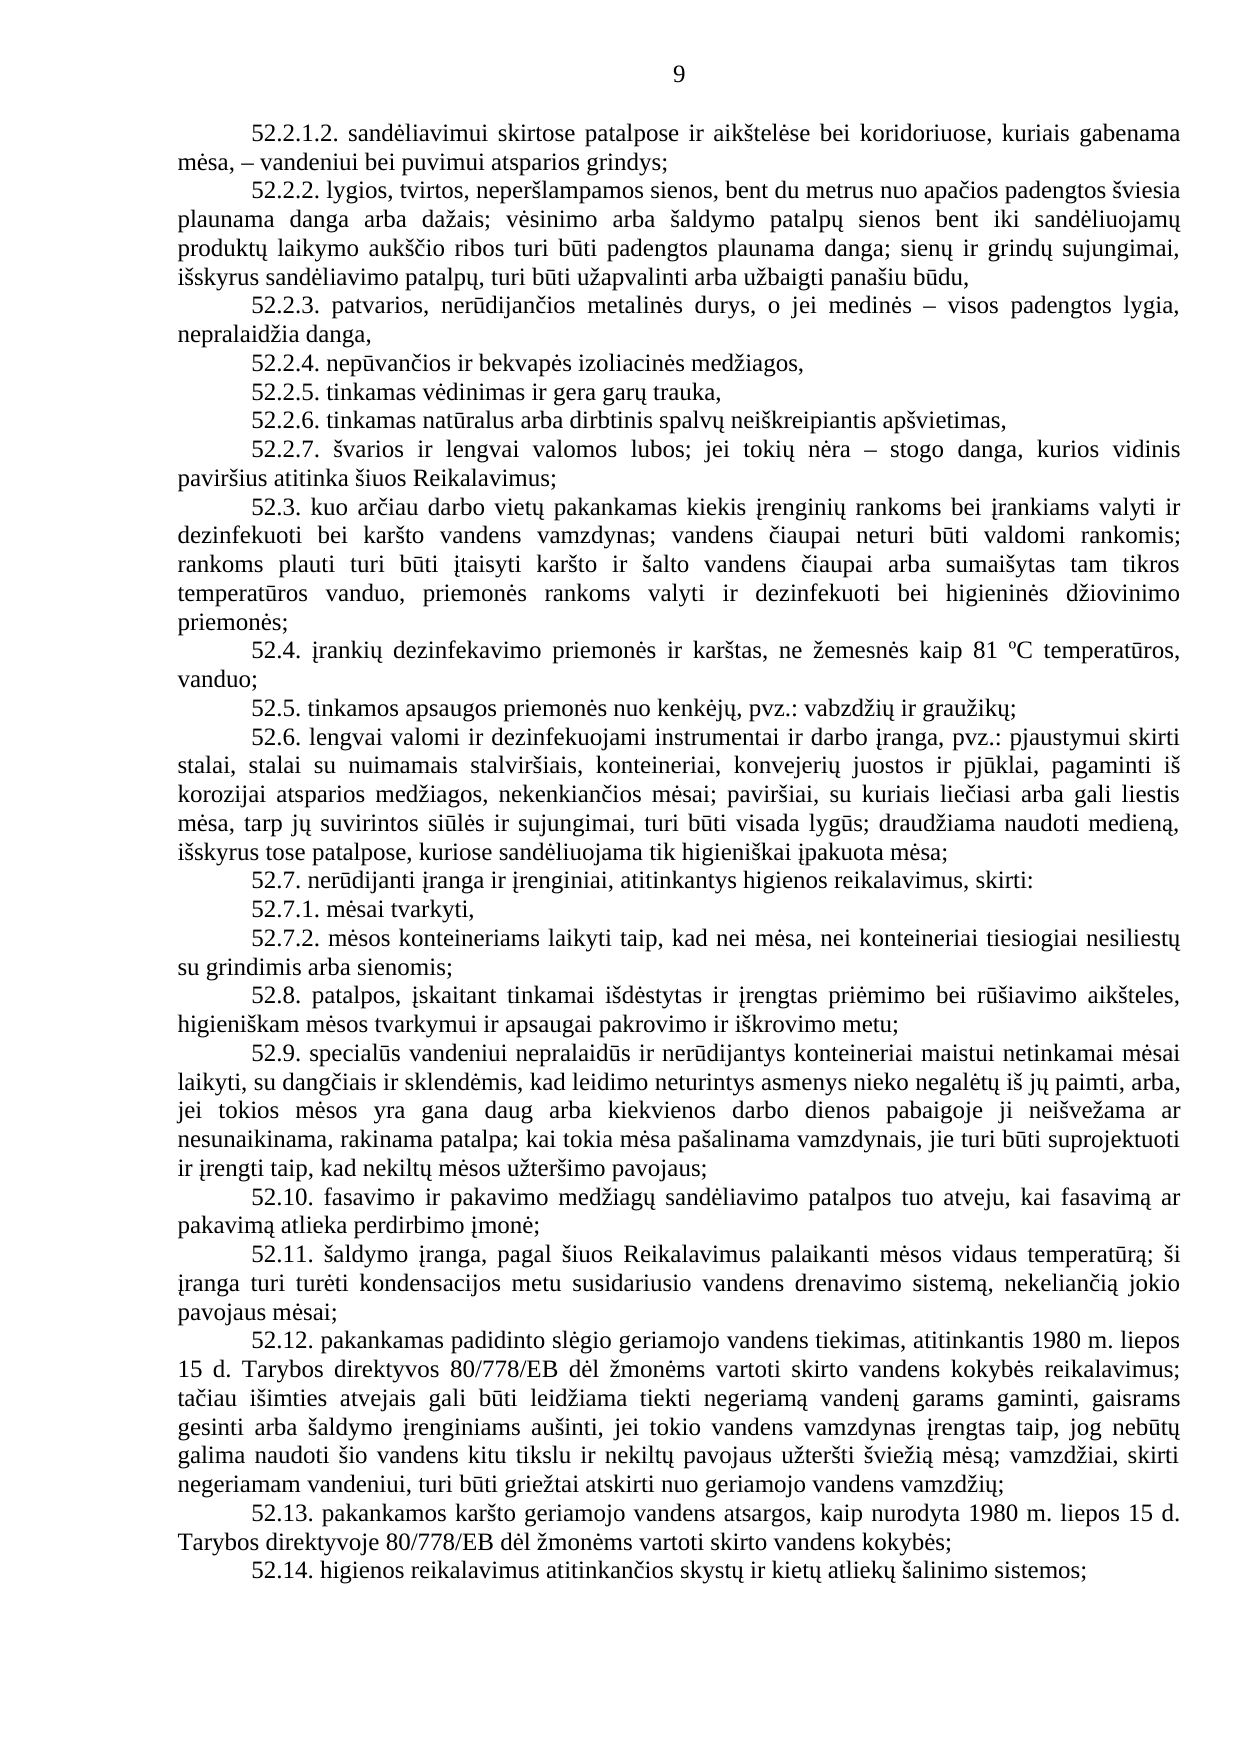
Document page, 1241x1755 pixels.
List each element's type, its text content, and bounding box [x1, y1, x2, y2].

text 52.13. pakankamos karšto geriamojo vandens atsargos, kaip nurodyta 1980 m. liepos 15 d. Tarybos direktyvoje 80/778/EB dėl žmonėms vartoti skirto vandens kokybės; [177, 1498, 1181, 1556]
text 52.2.2. lygios, tvirtos, neperšlampamos sienos, bent du metrus nuo apačios padengtos šviesia plaunama danga arba dažais; vėsinimo arba šaldymo patalpų sienos bent iki sandėliuojamų produktų laikymo aukščio ribos turi būti padengtos plaunama danga; sienų ir grindų sujungimai, išskyrus sandėliavimo patalpų, turi būti užapvalinti arba užbaigti panašiu būdu, [177, 176, 1181, 291]
text 52.6. lengvai valomi ir dezinfekuojami instrumentai ir darbo įranga, pvz.: pjaustymui skirti stalai, stalai su nuimamais stalviršiais, konteineriai, konvejerių juostos ir pjūklai, pagaminti iš korozijai atsparios medžiagos, nekenkiančios mėsai; paviršiai, su kuriais liečiasi arba gali liestis mėsa, tarp jų suvirintos siūlės ir sujungimai, turi būti visada lygūs; draudžiama naudoti medieną, išskyrus tose patalpose, kuriose sandėliuojama tik higieniškai įpakuota mėsa; [177, 722, 1181, 866]
text 52.12. pakankamas padidinto slėgio geriamojo vandens tiekimas, atitinkantis 1980 m. liepos 15 d. Tarybos direktyvos 80/778/EB dėl žmonėms vartoti skirto vandens kokybės reikalavimus; tačiau išimties atvejais gali būti leidžiama tiekti negeriamą vandenį garams gaminti, gaisrams gesinti arba šaldymo įrenginiams aušinti, jei tokio vandens vamzdynas įrengtas taip, jog nebūtų galima naudoti šio vandens kitu tikslu ir nekiltų pavojaus užteršti šviežią mėsą; vamzdžiai, skirti negeriamam vandeniui, turi būti griežtai atskirti nuo geriamojo vandens vamzdžių; [177, 1326, 1181, 1498]
text 52.2.1.2. sandėliavimui skirtose patalpose ir aikštelėse bei koridoriuose, kuriais gabenama mėsa, – vandeniui bei puvimui atsparios grindys; [177, 118, 1181, 176]
text 52.2.3. patvarios, nerūdijančios metalinės durys, o jei medinės – visos padengtos lygia, nepralaidžia danga, [177, 291, 1181, 348]
text 52.2.5. tinkamas vėdinimas ir gera garų trauka, [177, 377, 1181, 406]
text 52.7.2. mėsos konteineriams laikyti taip, kad nei mėsa, nei konteineriai tiesiogiai nesiliestų su grindimis arba sienomis; [177, 923, 1181, 981]
text 52.10. fasavimo ir pakavimo medžiagų sandėliavimo patalpos tuo atveju, kai fasavimą ar pakavimą atlieka perdirbimo įmonė; [177, 1182, 1181, 1239]
text 52.7. nerūdijanti įranga ir įrenginiai, atitinkantys higienos reikalavimus, skirti: [177, 866, 1181, 894]
text 52.11. šaldymo įranga, pagal šiuos Reikalavimus palaikanti mėsos vidaus temperatūrą; ši įranga turi turėti kondensacijos metu susidariusio vandens drenavimo sistemą, nekeliančią jokio pavojaus mėsai; [177, 1239, 1181, 1326]
text 52.14. higienos reikalavimus atitinkančios skystų ir kietų atliekų šalinimo sistemos; [177, 1556, 1181, 1584]
text 52.4. įrankių dezinfekavimo priemonės ir karštas, ne žemesnės kaip 81 ºC temperatūros, vanduo; [177, 636, 1181, 693]
text 52.2.4. nepūvančios ir bekvapės izoliacinės medžiagos, [177, 348, 1181, 377]
text 52.5. tinkamos apsaugos priemonės nuo kenkėjų, pvz.: vabzdžių ir graužikų; [177, 693, 1181, 722]
text 52.2.7. švarios ir lengvai valomos lubos; jei tokių nėra – stogo danga, kurios vidinis paviršius atitinka šiuos Reikalavimus; [177, 434, 1181, 492]
text 52.7.1. mėsai tvarkyti, [177, 894, 1181, 923]
text 52.3. kuo arčiau darbo vietų pakankamas kiekis įrenginių rankoms bei įrankiams valyti ir dezinfekuoti bei karšto vandens vamzdynas; vandens čiaupai neturi būti valdomi rankomis; rankoms plauti turi būti įtaisyti karšto ir šalto vandens čiaupai arba sumaišytas tam tikros temperatūros vanduo, priemonės rankoms valyti ir dezinfekuoti bei higieninės džiovinimo priemonės; [177, 492, 1181, 636]
text 52.2.6. tinkamas natūralus arba dirbtinis spalvų neiškreipiantis apšvietimas, [177, 406, 1181, 434]
text 52.9. specialūs vandeniui nepralaidūs ir nerūdijantys konteineriai maistui netinkamai mėsai laikyti, su dangčiais ir sklendėmis, kad leidimo neturintys asmenys nieko negalėtų iš jų paimti, arba, jei tokios mėsos yra gana daug arba kiekvienos darbo dienos pabaigoje ji neišvežama ar nesunaikinama, rakinama patalpa; kai tokia mėsa pašalinama vamzdynais, jie turi būti suprojektuoti ir įrengti taip, kad nekiltų mėsos užteršimo pavojaus; [177, 1038, 1181, 1182]
text 52.8. patalpos, įskaitant tinkamai išdėstytas ir įrengtas priėmimo bei rūšiavimo aikšteles, higieniškam mėsos tvarkymui ir apsaugai pakrovimo ir iškrovimo metu; [177, 981, 1181, 1038]
